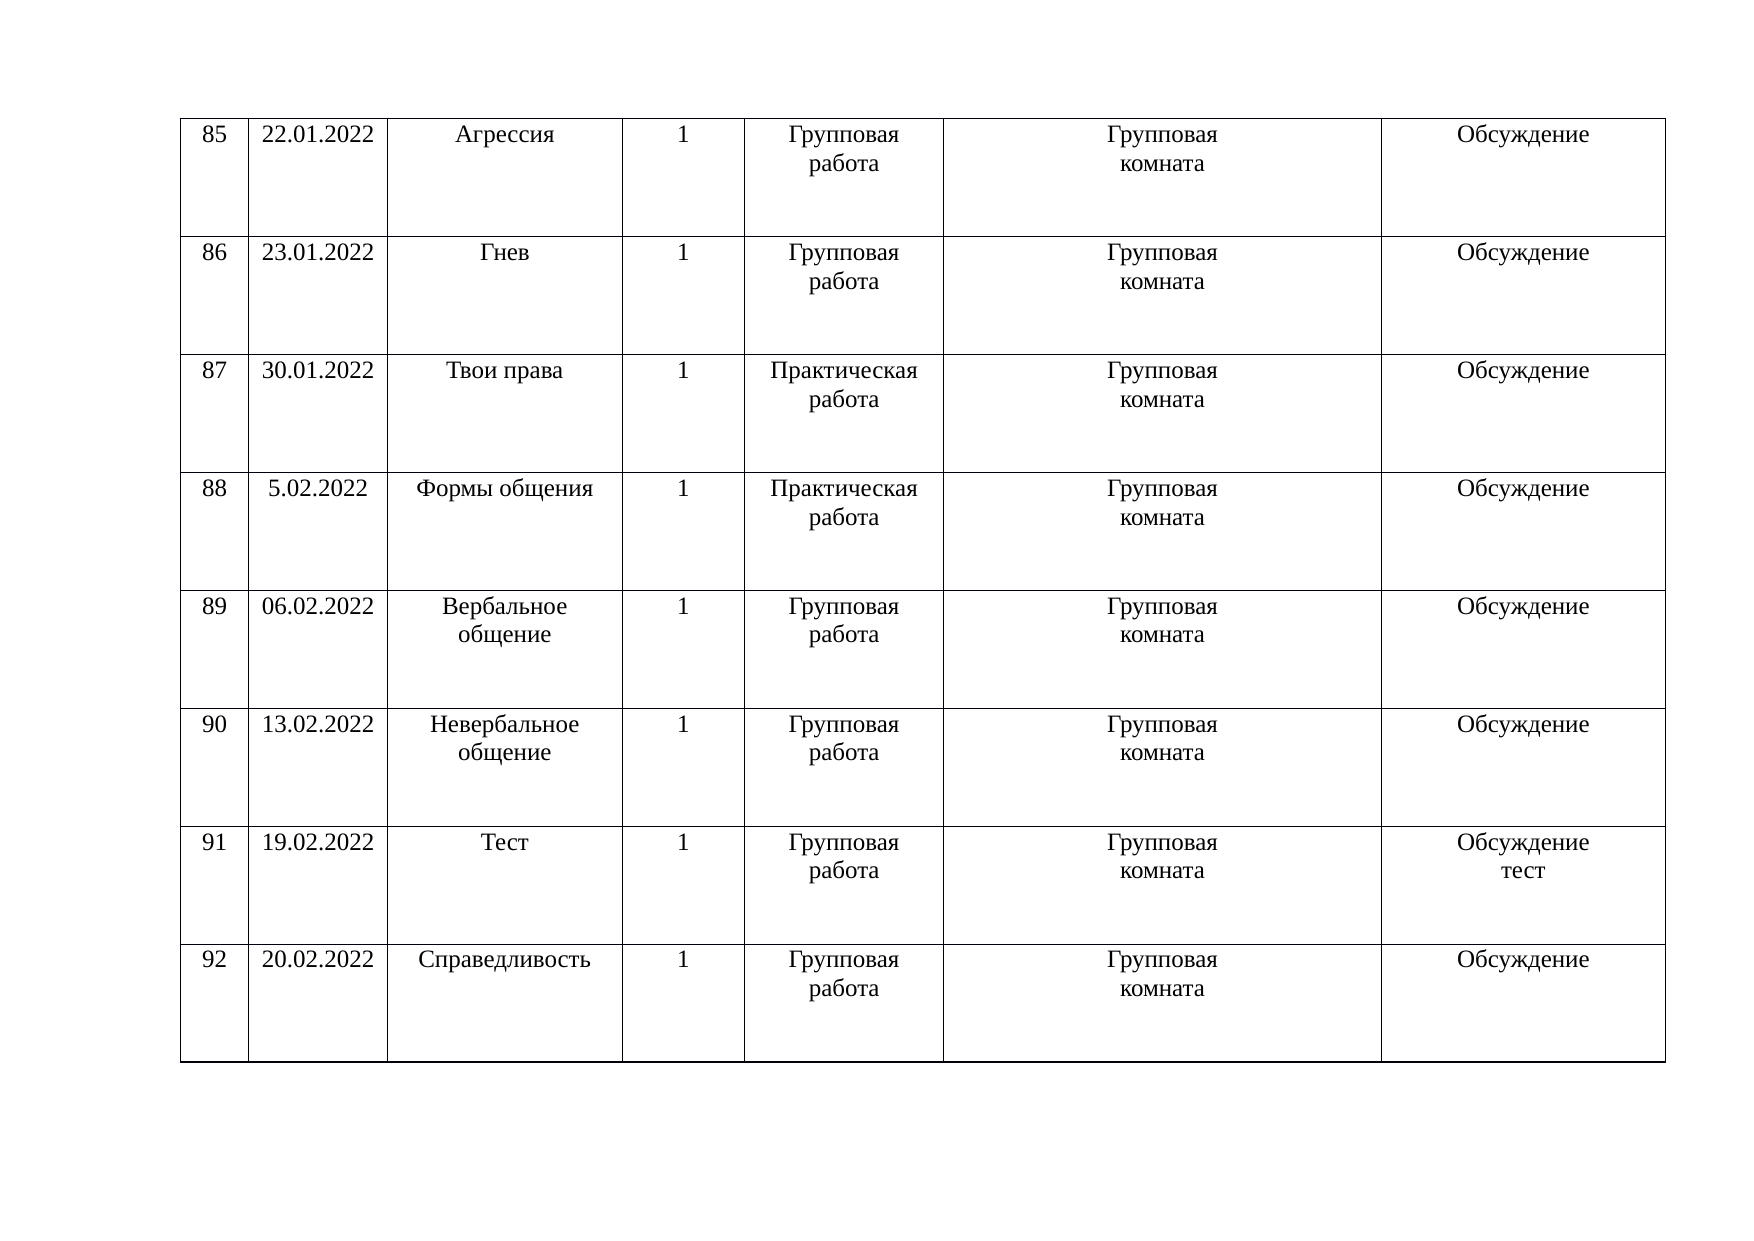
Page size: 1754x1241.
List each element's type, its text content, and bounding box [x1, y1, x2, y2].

table_cell Групповая комната [944, 827, 1381, 943]
table_cell 30.01.2022 [249, 355, 387, 472]
table_cell 19.02.2022 [249, 827, 387, 943]
table_cell Твои права [388, 355, 622, 472]
table_cell Обсуждение [1382, 473, 1665, 590]
table_cell Гнев [388, 237, 622, 354]
table_cell Справедливость [388, 945, 622, 1061]
table_cell Практическая работа [745, 473, 943, 590]
table_cell Практическая работа [745, 355, 943, 472]
table_cell Групповая работа [745, 827, 943, 943]
table_cell Групповая комната [944, 355, 1381, 472]
table_cell Групповая комната [944, 709, 1381, 826]
table_cell Обсуждение [1382, 119, 1665, 236]
table_cell Групповая комната [944, 591, 1381, 708]
table_cell Групповая работа [745, 591, 943, 708]
table_cell 90 [181, 709, 248, 826]
table_cell 88 [181, 473, 248, 590]
table_cell Групповая работа [745, 237, 943, 354]
table_cell 86 [181, 237, 248, 354]
table_cell Агрессия [388, 119, 622, 236]
table_cell 1 [623, 591, 744, 708]
table_cell Невербальное общение [388, 709, 622, 826]
table_cell Обсуждение [1382, 945, 1665, 1061]
table_cell Групповая работа [745, 709, 943, 826]
table_cell 20.02.2022 [249, 945, 387, 1061]
table_cell 1 [623, 473, 744, 590]
table_cell 91 [181, 827, 248, 943]
table_cell Групповая комната [944, 119, 1381, 236]
table_cell Групповая комната [944, 237, 1381, 354]
table_cell Групповая работа [745, 945, 943, 1061]
table_cell Обсуждение [1382, 237, 1665, 354]
table_cell 87 [181, 355, 248, 472]
table_cell 92 [181, 945, 248, 1061]
table_cell 85 [181, 119, 248, 236]
table_cell Вербальное общение [388, 591, 622, 708]
table_cell Групповая комната [944, 945, 1381, 1061]
table_cell 1 [623, 945, 744, 1061]
table_cell 23.01.2022 [249, 237, 387, 354]
table_cell 06.02.2022 [249, 591, 387, 708]
table_cell Формы общения [388, 473, 622, 590]
table_cell 1 [623, 355, 744, 472]
table_cell 22.01.2022 [249, 119, 387, 236]
table_cell 89 [181, 591, 248, 708]
table_cell Тест [388, 827, 622, 943]
table_cell 1 [623, 827, 744, 943]
table_cell Обсуждение [1382, 591, 1665, 708]
table_cell 1 [623, 709, 744, 826]
table_cell 13.02.2022 [249, 709, 387, 826]
table_cell 5.02.2022 [249, 473, 387, 590]
table_cell 1 [623, 237, 744, 354]
table_cell Групповая комната [944, 473, 1381, 590]
table_cell 1 [623, 119, 744, 236]
table_cell Обсуждение [1382, 709, 1665, 826]
table_cell Обсуждение [1382, 355, 1665, 472]
table_cell Обсуждение тест [1382, 827, 1665, 943]
table_cell Групповая работа [745, 119, 943, 236]
